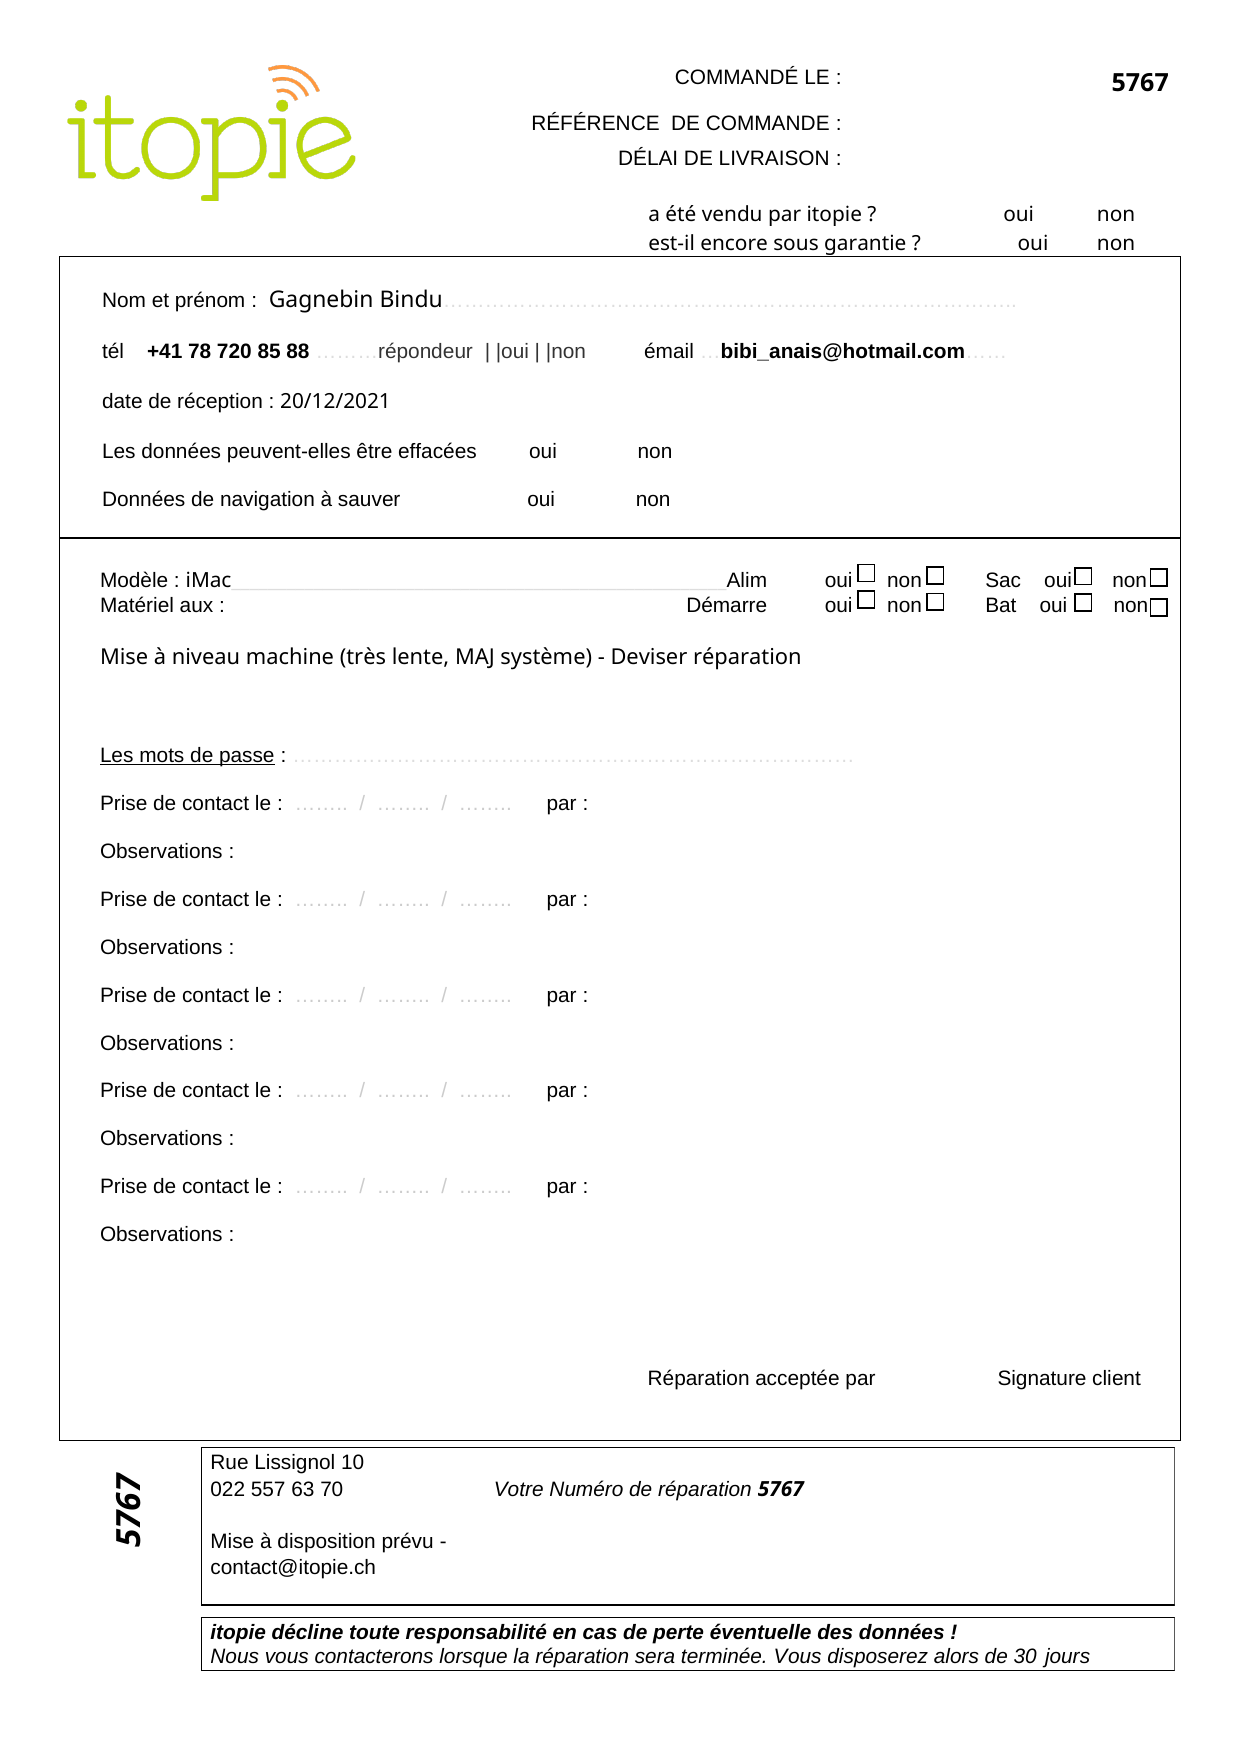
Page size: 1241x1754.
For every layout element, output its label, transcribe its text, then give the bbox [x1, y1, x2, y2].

text Réparation acceptée par Signature client [60, 1363, 1180, 1390]
text Observations : [60, 1219, 1180, 1246]
text date de réception : 20/12/2021 [60, 383, 1180, 415]
table_cell [847, 105, 1180, 140]
text Prise de contact le : …….. / …….. / …….. par : [60, 788, 1180, 815]
text Modèle : iMac Alim oui non Sac oui non [948, 562, 1180, 590]
text Les données peuvent-elles être effacées oui non [60, 436, 1180, 463]
table_cell RÉFÉRENCE DE COMMANDE : [490, 105, 847, 140]
picture [67, 65, 356, 201]
table_cell DÉLAI DE LIVRAISON : [490, 140, 847, 175]
table_header COMMANDÉ LE : [490, 59, 847, 104]
table_header Rue Lissignol 10 022 557 63 70 Votre Numéro de réparation 5767 Mise à disposition prévu - contact@itopie.ch [195, 1441, 1180, 1611]
table_cell itopie décline toute responsabilité en cas de perte éventuelle des données ! Nous vous contacterons lorsque la réparation sera terminée. Vous disposerez alors de 30 jours [195, 1611, 1180, 1677]
text Prise de contact le : …….. / …….. / …….. par : [60, 1171, 1180, 1198]
text tél +41 78 720 85 88 ………répondeur | |oui | |non émail …bibi_anais@hotmail.com…… [60, 335, 1180, 362]
text Matériel aux : Démarre oui non Bat oui non [60, 590, 1180, 617]
text Prise de contact le : …….. / …….. / …….. par : [60, 883, 1180, 911]
text est-il encore sous garantie ? oui non [59, 228, 1181, 256]
text Modèle : iMac Alim oui non Sac oui non [60, 562, 856, 590]
text Observations : [60, 836, 1180, 863]
text Observations : [60, 1123, 1180, 1150]
table_header 5767 [847, 59, 1180, 104]
text Observations : [60, 1027, 1180, 1054]
text Observations : [60, 931, 1180, 958]
text Prise de contact le : …….. / …….. / …….. par : [60, 1075, 1180, 1102]
text a été vendu par itopie ? oui non [59, 199, 1181, 228]
text Les mots de passe : ……………………………………………………………………… [60, 740, 1180, 767]
text Mise à niveau machine (très lente, MAJ système) - Deviser réparation [60, 638, 1180, 671]
text Données de navigation à sauver oui non [60, 484, 1180, 511]
table_cell [847, 140, 1180, 175]
text Nom et prénom : Gagnebin Bindu……………………………………………………………………….. [60, 280, 1180, 314]
text Prise de contact le : …….. / …….. / …….. par : [60, 979, 1180, 1006]
text Modèle : iMac Alim oui non Sac oui non [879, 562, 925, 590]
table_header 5767 [59, 1441, 195, 1677]
